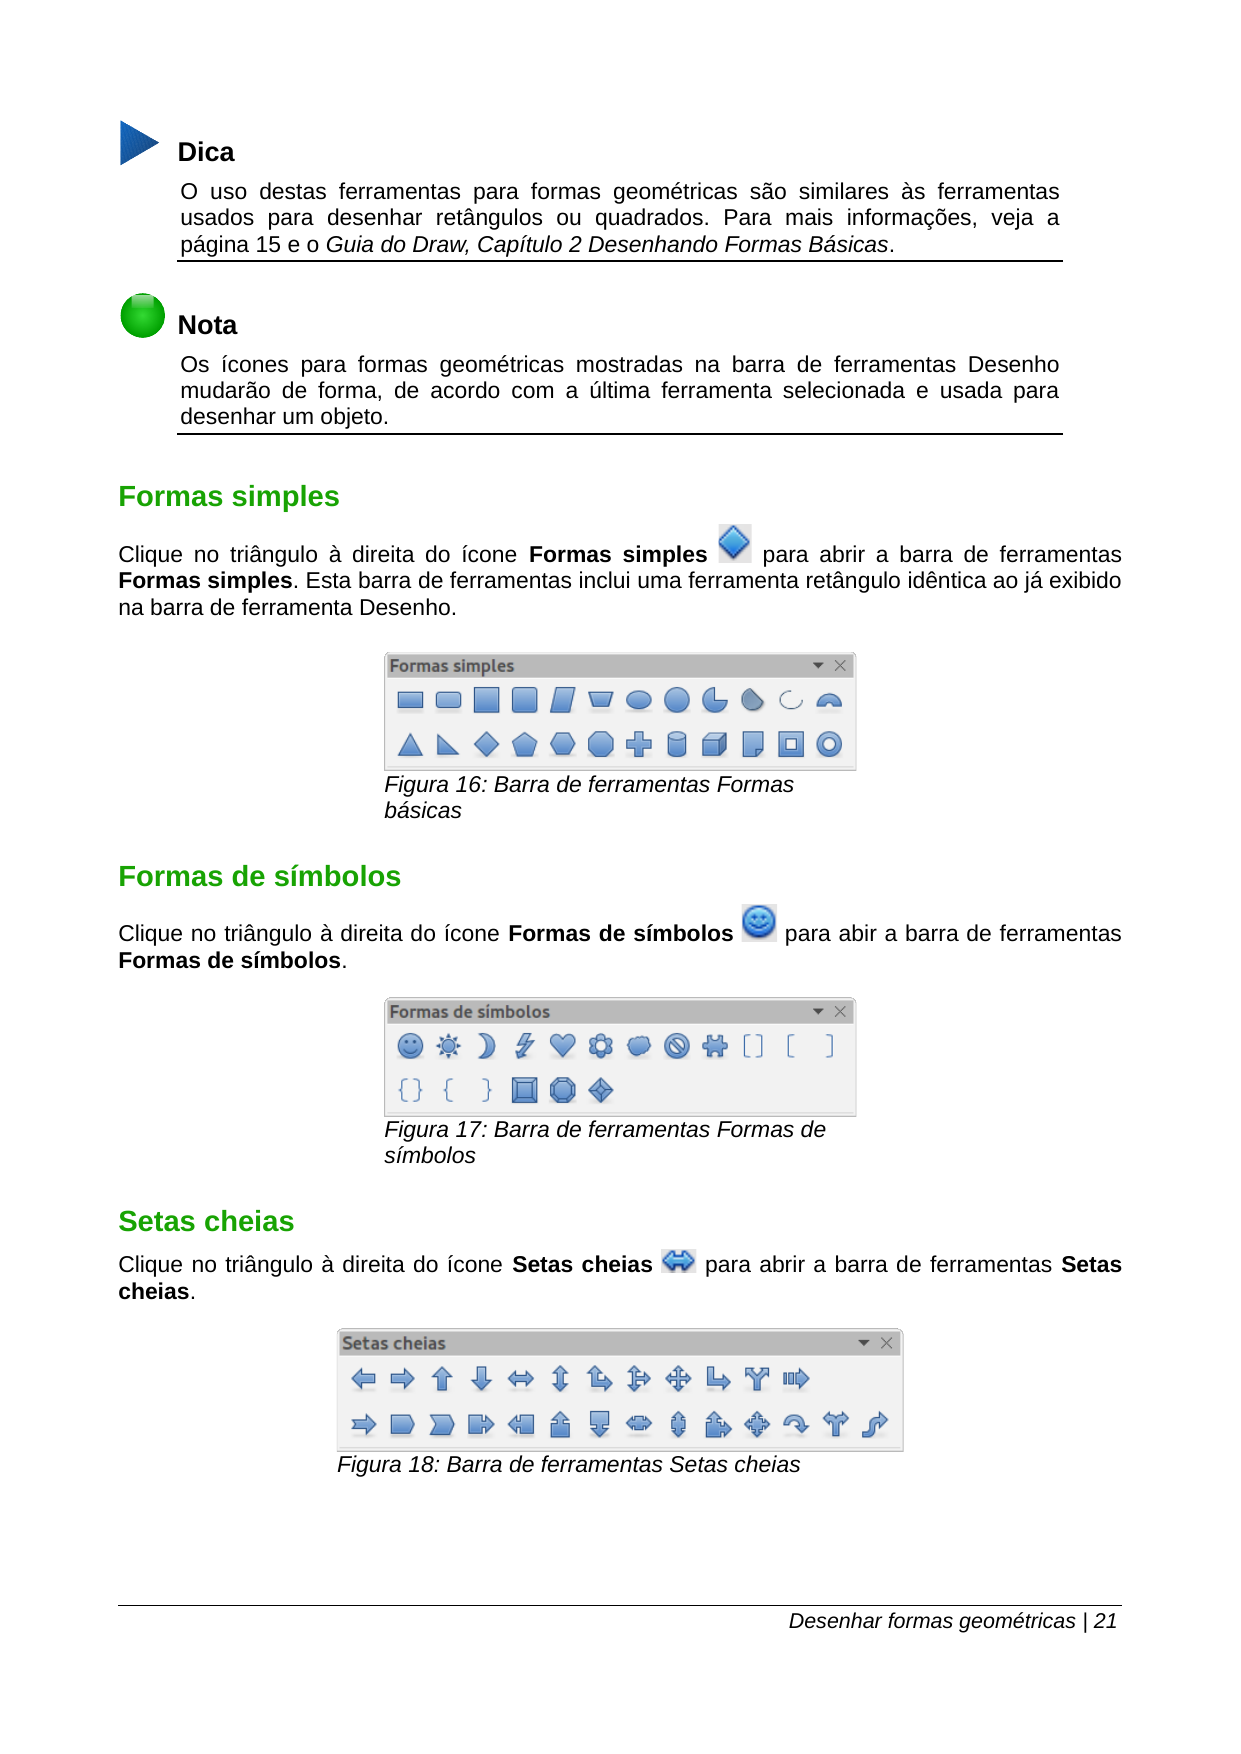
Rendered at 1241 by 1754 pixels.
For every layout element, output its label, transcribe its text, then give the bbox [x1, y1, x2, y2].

text [384, 644, 856, 652]
text Os ícones para formas geométricas mostradas na barra de ferramentas Desenho mudarão de forma, de acordo com a última ferramenta selecionada e usada para desenhar um objeto. [177, 348, 1063, 433]
subtitle Dica [118, 118, 1122, 167]
text Clique no triângulo à direita do ícone Setas cheias para abrir a barra de ferramentas Setas cheias. [118, 1250, 1122, 1304]
text O uso destas ferramentas para formas geométricas são similares às ferramentas usados para desenhar retângulos ou quadrados. Para mais informações, veja a página 15 e o Guia do Draw, Capítulo 2 Desenhando Formas Básicas. [177, 175, 1063, 260]
picture [718, 524, 752, 563]
picture [384, 997, 857, 1117]
text Clique no triângulo à direita do ícone Formas simples para abrir a barra de ferramentas Formas simples. Esta barra de ferramentas inclui uma ferramenta retângulo idêntica ao já exibido na barra de ferramenta Desenho. [118, 525, 1122, 620]
subtitle Formas de símbolos [118, 859, 1122, 893]
picture [384, 652, 857, 771]
text Figura 16: Barra de ferramentas Formas básicas [384, 771, 856, 823]
picture [336, 1328, 904, 1452]
subtitle Formas simples [118, 479, 1122, 513]
subtitle Setas cheias [118, 1204, 1122, 1238]
subtitle Nota [118, 291, 1122, 340]
text Clique no triângulo à direita do ícone Formas de símbolos para abir a barra de ferramentas Formas de símbolos. [118, 904, 1122, 973]
picture [661, 1249, 697, 1273]
picture [741, 904, 778, 942]
text Figura 18: Barra de ferramentas Setas cheias [337, 1452, 904, 1477]
text Figura 17: Barra de ferramentas Formas de símbolos [384, 1117, 856, 1169]
